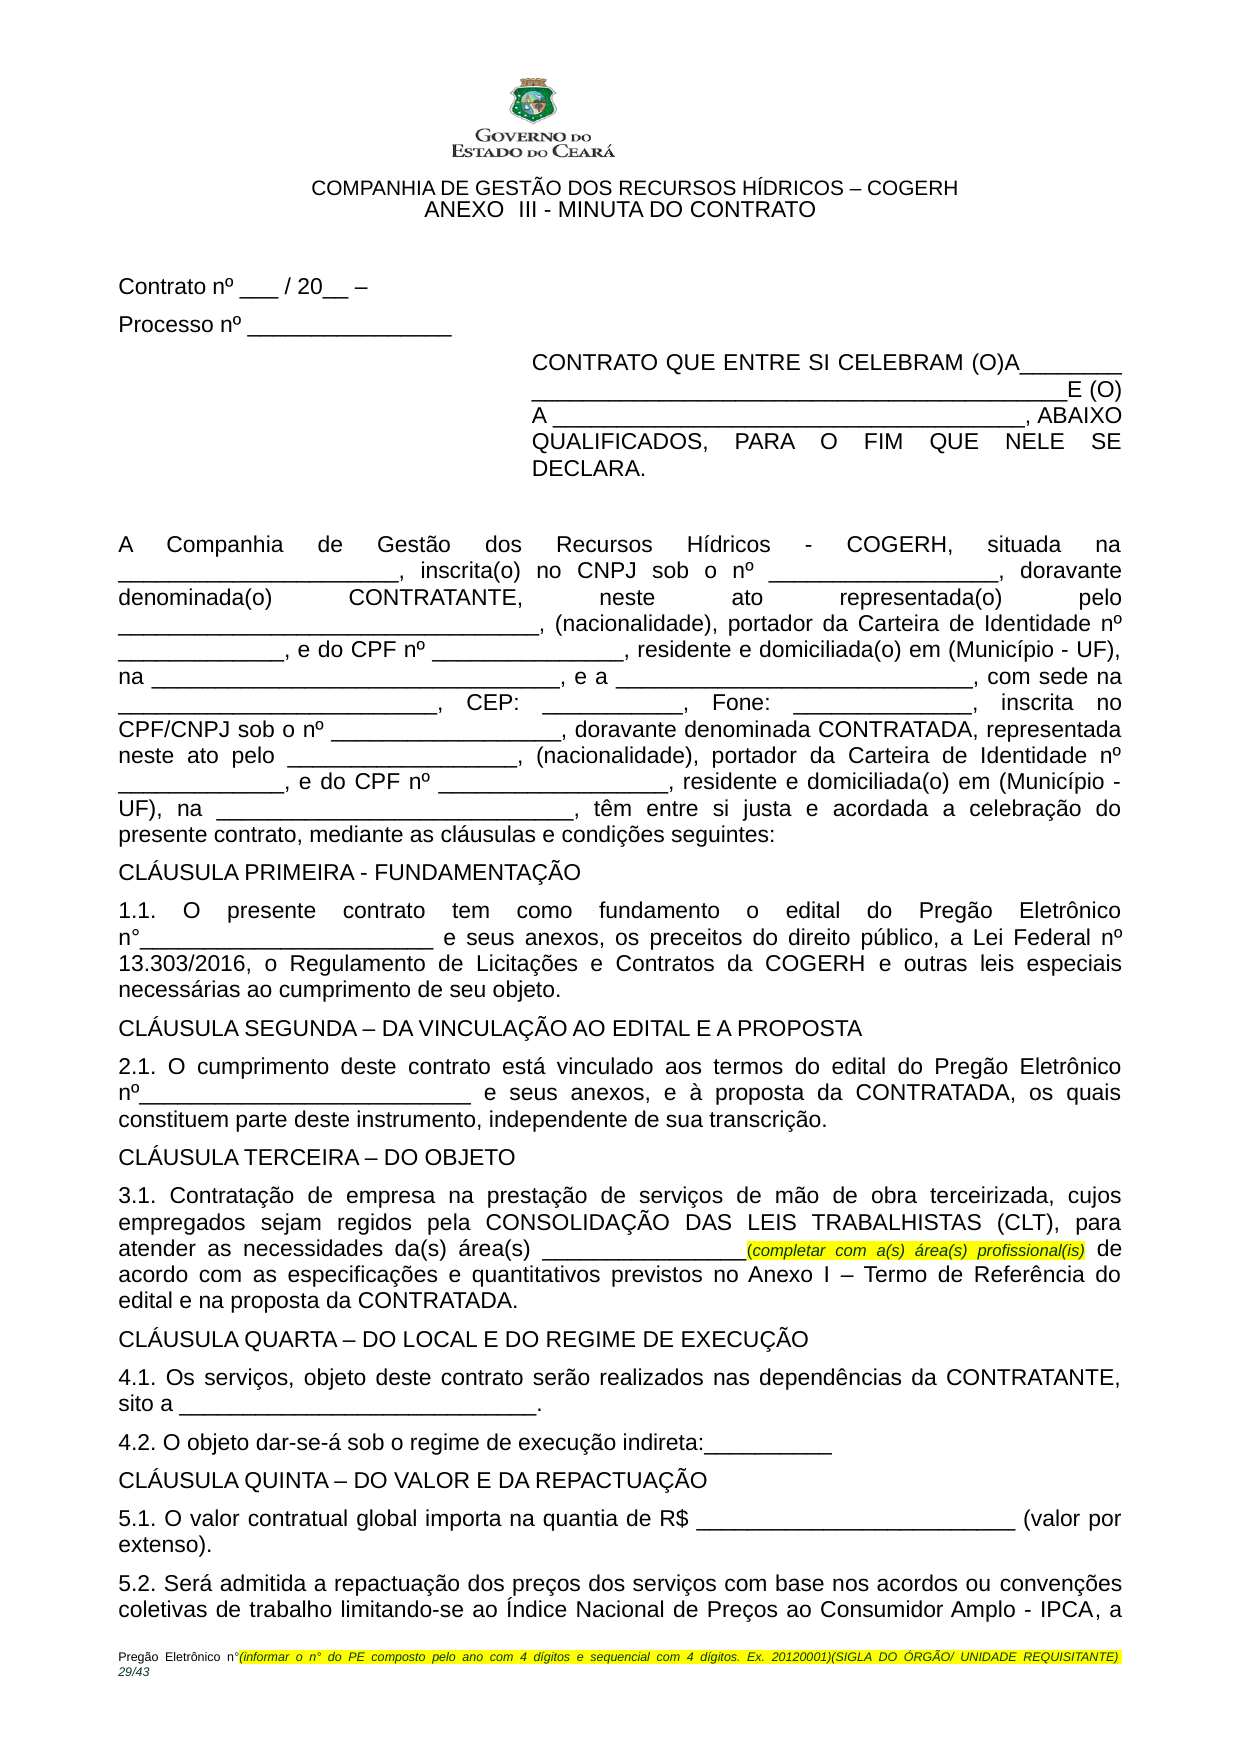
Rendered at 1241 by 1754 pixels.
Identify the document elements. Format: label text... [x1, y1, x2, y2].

text Processo nº ________________ [118, 311, 1122, 337]
text ANEXO III - MINUTA DO CONTRATO [118, 196, 1122, 223]
text CLÁUSULA TERCEIRA – DO OBJETO [118, 1144, 1122, 1170]
text CLÁUSULA QUARTA – DO LOCAL E DO REGIME DE EXECUÇÃO [118, 1326, 1122, 1352]
text 1.1. O presente contrato tem como fundamento o edital do Pregão Eletrônico n°_______________________ e seus anexos, os preceitos do direito público, a Lei Federal nº 13.303/2016, o Regulamento de Licitações e Contratos da COGERH e outras leis especiais necessárias ao cumprimento de seu objeto. [118, 897, 1122, 1003]
text CLÁUSULA SEGUNDA – DA VINCULAÇÃO AO EDITAL E A PROPOSTA [118, 1015, 1122, 1041]
text A Companhia de Gestão dos Recursos Hídricos - COGERH, situada na ______________________, inscrita(o) no CNPJ sob o nº __________________, doravante denominada(o) CONTRATANTE, neste ato representada(o) pelo _________________________________, (nacionalidade), portador da Carteira de Identidade nº _____________, e do CPF nº _______________, residente e domiciliada(o) em (Município - UF), na ________________________________, e a ____________________________, com sede na _________________________, CEP: ___________, Fone: ______________, inscrita no CPF/CNPJ sob o nº __________________, doravante denominada CONTRATADA, representada neste ato pelo __________________, (nacionalidade), portador da Carteira de Identidade nº _____________, e do CPF nº __________________, residente e domiciliada(o) em (Município - UF), na ____________________________, têm entre si justa e acordada a celebração do presente contrato, mediante as cláusulas e condições seguintes: [118, 531, 1122, 847]
text 2.1. O cumprimento deste contrato está vinculado aos termos do edital do Pregão Eletrônico nº__________________________ e seus anexos, e à proposta da CONTRATADA, os quais constituem parte deste instrumento, independente de sua transcrição. [118, 1053, 1122, 1132]
text 5.1. O valor contratual global importa na quantia de R$ _________________________ (valor por extenso). [118, 1505, 1122, 1558]
text 5.2. Será admitida a repactuação dos preços dos serviços com base nos acordos ou convenções coletivas de trabalho limitando-se ao Índice Nacional de Preços ao Consumidor Amplo - IPCA, a [118, 1569, 1122, 1622]
text CONTRATO QUE ENTRE SI CELEBRAM (O)A________ __________________________________________E (O) A _____________________________________, ABAIXO QUALIFICADOS, PARA O FIM QUE NELE SE DECLARA. [532, 349, 1122, 481]
text 3.1. Contratação de empresa na prestação de serviços de mão de obra terceirizada, cujos empregados sejam regidos pela CONSOLIDAÇÃO DAS LEIS TRABALHISTAS (CLT), para atender as necessidades da(s) área(s) ________________(completar com a(s) área(s) profissional(is) de acordo com as especificações e quantitativos previstos no Anexo I – Termo de Referência do edital e na proposta da CONTRATADA. [118, 1182, 1122, 1314]
text CLÁUSULA PRIMEIRA - FUNDAMENTAÇÃO [118, 859, 1122, 886]
text 4.1. Os serviços, objeto deste contrato serão realizados nas dependências da CONTRATANTE, sito a ____________________________. [118, 1364, 1122, 1417]
text 4.2. O objeto dar-se-á sob o regime de execução indireta:__________ [118, 1428, 1122, 1455]
text CLÁUSULA QUINTA – DO VALOR E DA REPACTUAÇÃO [118, 1467, 1122, 1493]
text Contrato nº ___ / 20__ – [118, 273, 1122, 299]
